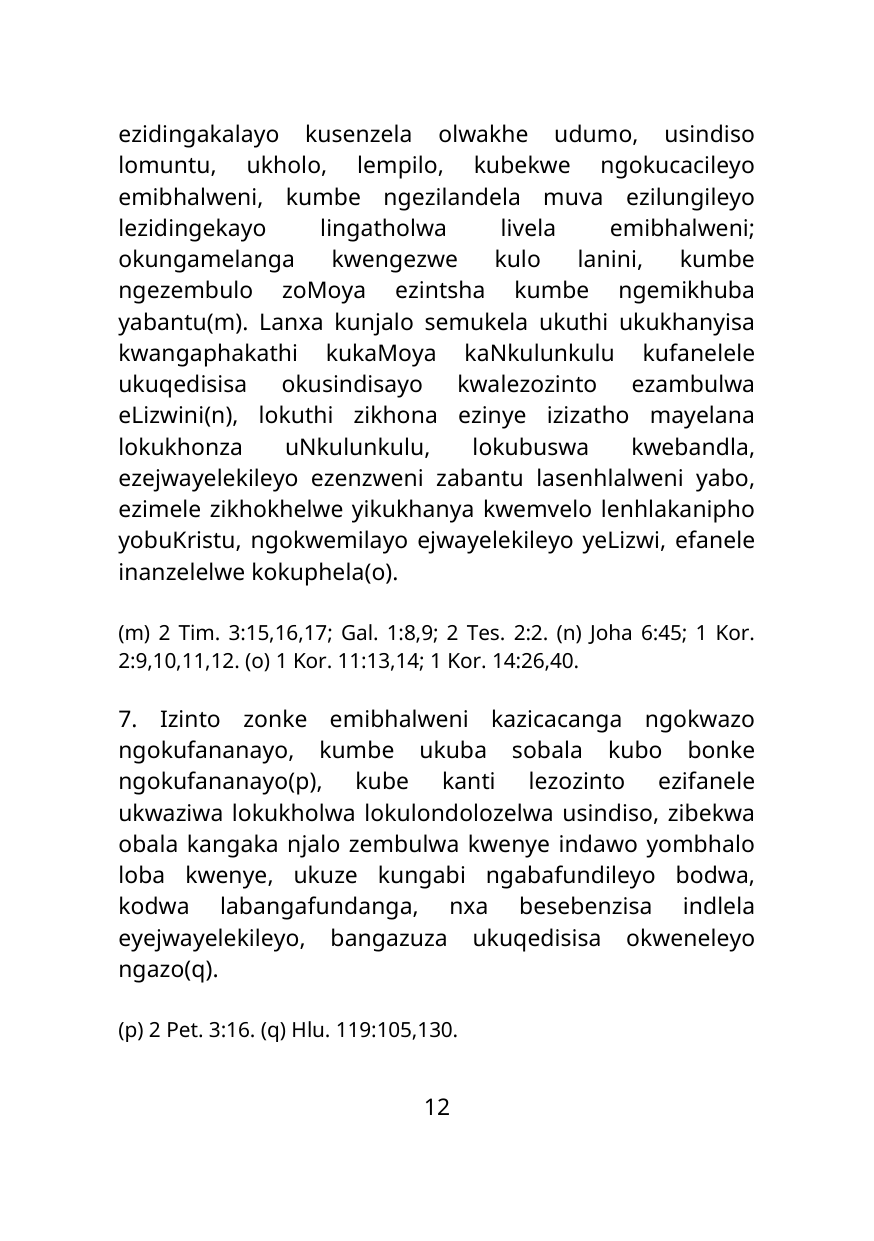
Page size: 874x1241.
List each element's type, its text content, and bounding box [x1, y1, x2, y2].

text (m) 2 Tim. 3:15,16,17; Gal. 1:8,9; 2 Tes. 2:2. (n) Joha 6:45; 1 Kor. 2:9,10,11,12. (o) 1 Kor. 11:13,14; 1 Kor. 14:26,40. [118, 618, 756, 674]
text ezidingakalayo kusenzela olwakhe udumo, usindiso lomuntu, ukholo, lempilo, kubekwe ngokucacileyo emibhalweni, kumbe ngezilandela muva ezilungileyo lezidingekayo lingatholwa livela emibhalweni; okungamelanga kwengezwe kulo lanini, kumbe ngezembulo zoMoya ezintsha kumbe ngemikhuba yabantu(m). Lanxa kunjalo semukela ukuthi ukukhanyisa kwangaphakathi kukaMoya kaNkulunkulu kufanelele ukuqedisisa okusindisayo kwalezozinto ezambulwa eLizwini(n), lokuthi zikhona ezinye izizatho mayelana lokukhonza uNkulunkulu, lokubuswa kwebandla, ezejwayelekileyo ezenzweni zabantu lasenhlalweni yabo, ezimele zikhokhelwe yikukhanya kwemvelo lenhlakanipho yobuKristu, ngokwemilayo ejwayelekileyo yeLizwi, efanele inanzelelwe kokuphela(o). [118, 118, 756, 587]
text (p) 2 Pet. 3:16. (q) Hlu. 119:105,130. [118, 1015, 756, 1043]
text 7. Izinto zonke emibhalweni kazicacanga ngokwazo ngokufananayo, kumbe ukuba sobala kubo bonke ngokufananayo(p), kube kanti lezozinto ezifanele ukwaziwa lokukholwa lokulondolozelwa usindiso, zibekwa obala kangaka njalo zembulwa kwenye indawo yombhalo loba kwenye, ukuze kungabi ngabafundileyo bodwa, kodwa labangafundanga, nxa besebenzisa indlela eyejwayelekileyo, bangazuza ukuqedisisa okweneleyo ngazo(q). [118, 703, 756, 984]
